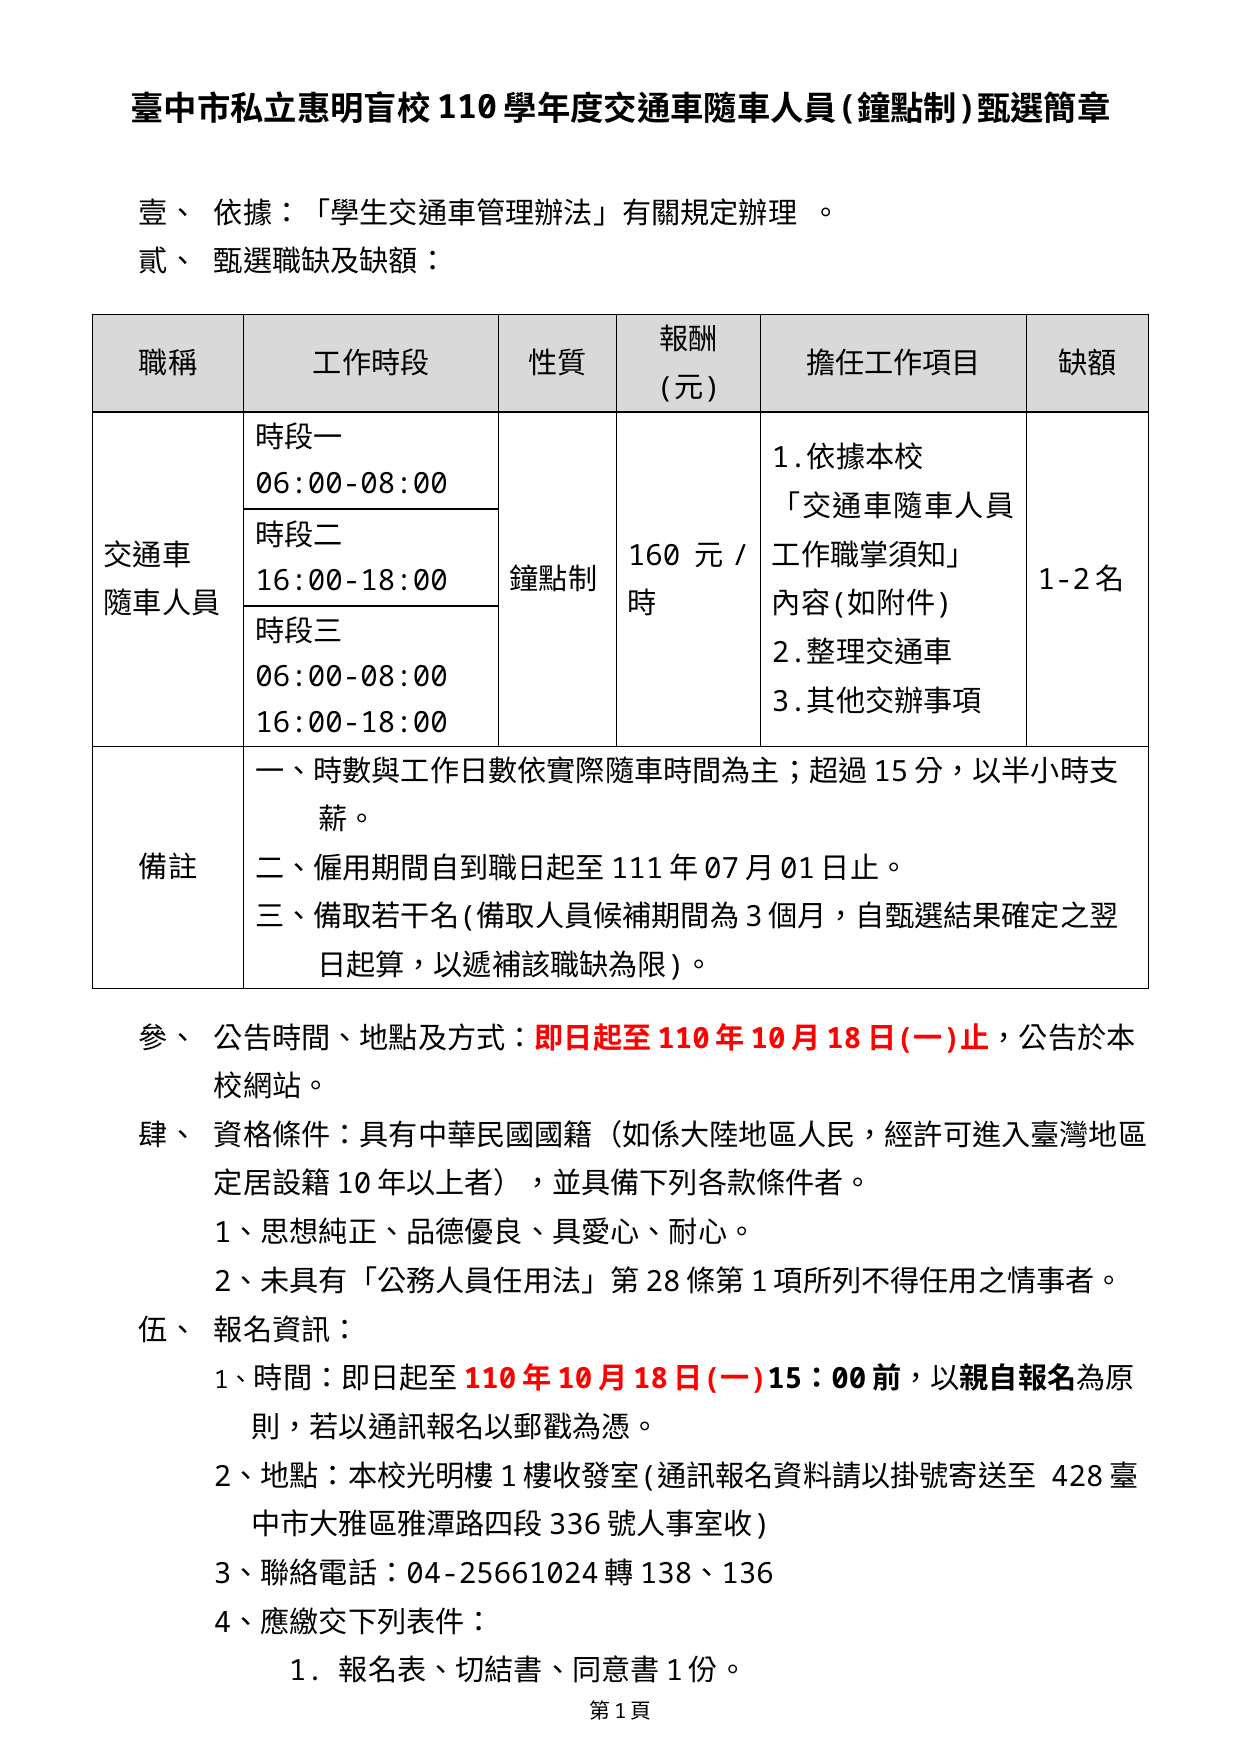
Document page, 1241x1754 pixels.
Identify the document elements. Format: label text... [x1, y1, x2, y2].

list 甄選職缺及缺額： [139, 238, 1152, 280]
table_cell 時段三 06:00-08:00 16:00-18:00 [244, 607, 498, 746]
list 聯絡電話：04-25661024轉138、136 [214, 1549, 1152, 1592]
list 時間：即日起至110年10月18日(一)15：00前，以親自報名為原則，若以通訊報名以郵戳為憑。 [214, 1355, 1152, 1446]
table_cell 時段二 16:00-18:00 [244, 510, 498, 605]
table_header 職稱 [93, 315, 243, 411]
list 依據：「學生交通車管理辦法」有關規定辦理 。 [139, 189, 1152, 232]
list 公告時間、地點及方式：即日起至110年10月18日(一)止，公告於本校網站。 [139, 1014, 1152, 1105]
list 未具有「公務人員任用法」第28條第1項所列不得任用之情事者。 [214, 1258, 1152, 1300]
table_cell 1.依據本校 「交通車隨車人員工作職掌須知」 內容(如附件) 2.整理交通車 3.其他交辦事項 [761, 413, 1026, 746]
table_header 工作時段 [244, 315, 498, 411]
table_cell 鐘點制 [499, 413, 616, 746]
table_cell 160元/時 [617, 413, 760, 746]
list 報名資訊： [139, 1306, 1152, 1349]
list 應繳交下列表件： [214, 1598, 1152, 1641]
list 地點：本校光明樓1樓收發室(通訊報名資料請以掛號寄送至 428臺中市大雅區雅潭路四段336號人事室收) [214, 1452, 1152, 1543]
table_header 擔任工作項目 [761, 315, 1026, 411]
table_cell 交通車 隨車人員 [93, 413, 243, 746]
table_header 缺額 [1027, 315, 1148, 411]
list 報名表、切結書、同意書1份。 [289, 1647, 1152, 1689]
text 臺中市私立惠明盲校110學年度交通車隨車人員(鐘點制)甄選簡章 [89, 64, 1152, 127]
table_cell 備註 [93, 747, 243, 988]
table_header 報酬(元) [617, 315, 760, 411]
table_cell 時段一 06:00-08:00 [244, 413, 498, 508]
table_cell 1-2名 [1027, 413, 1148, 746]
table_header 性質 [499, 315, 616, 411]
list 思想純正、品德優良、具愛心、耐心。 [214, 1209, 1152, 1251]
list 資格條件：具有中華民國國籍（如係大陸地區人民，經許可進入臺灣地區定居設籍10年以上者），並具備下列各款條件者。 [139, 1112, 1152, 1202]
table_cell 一、時數與工作日數依實際隨車時間為主；超過15分，以半小時支薪。 二、僱用期間自到職日起至111年07月01日止。 三、備取若干名(備取人員候補期間為3個月，自甄選結果確定之翌日起算，以遞補該職缺為限)。 [244, 747, 1148, 988]
